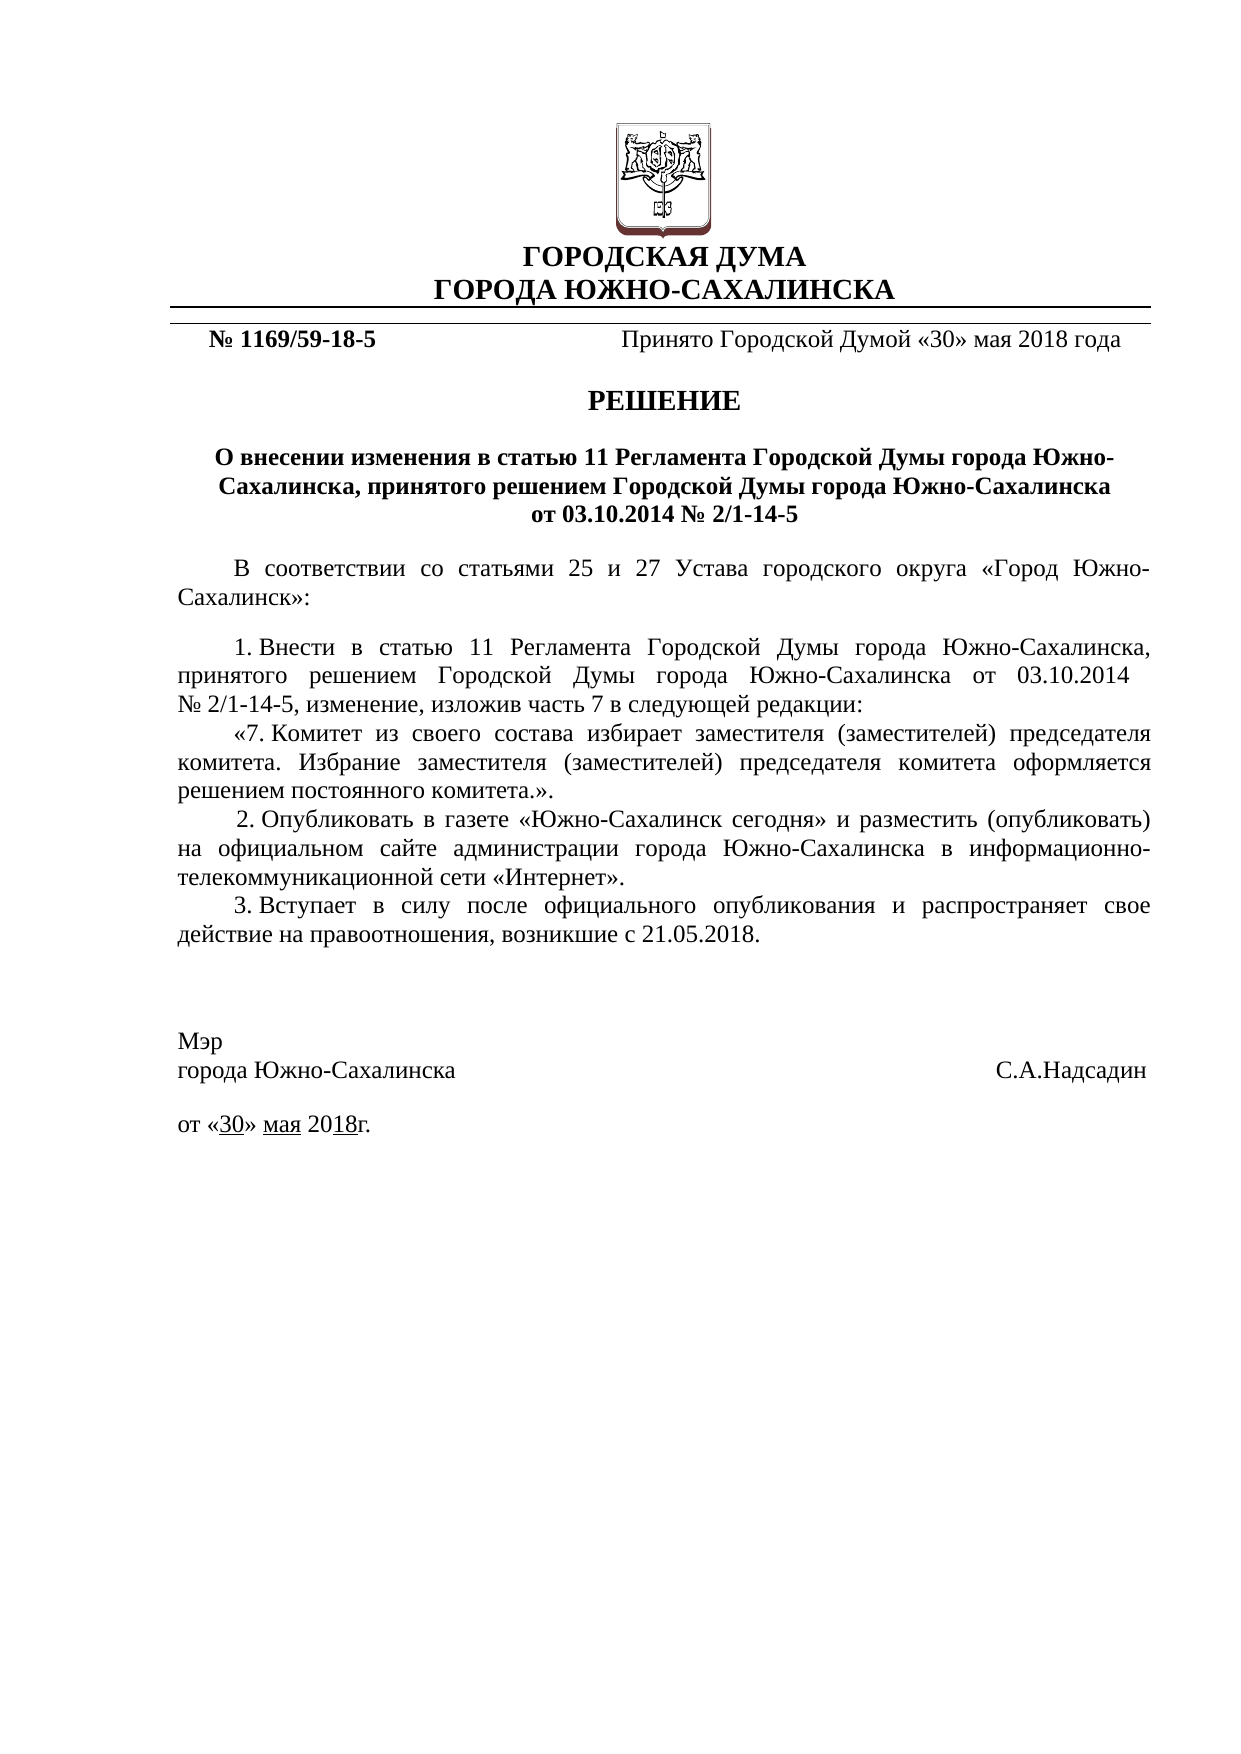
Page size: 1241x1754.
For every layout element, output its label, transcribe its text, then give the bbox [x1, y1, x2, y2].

text В соответствии со статьями 25 и 27 Устава городского округа «Город Южно-Сахалинск»: [177, 553, 1152, 611]
text 1. Внести в статью 11 Регламента Городской Думы города Южно-Сахалинска, принятого решением Городской Думы города Южно-Сахалинска от 03.10.2014 № 2/1-14-5, изменение, изложив часть 7 в следующей редакции: [177, 632, 1152, 718]
text № 1169/59-18-5 Принято Городской Думой «30» мая 2018 года [177, 324, 1152, 353]
subtitle 3. Вступает в силу после официального опубликования и распространяет свое действие на правоотношения, возникшие с 21.05.2018. [177, 890, 1152, 948]
text ГОРОДСКАЯ ДУМА [177, 239, 1152, 272]
text города Южно-Сахалинска С.А.Надсадин [177, 1055, 1152, 1084]
text «7. Комитет из своего состава избирает заместителя (заместителей) председателя комитета. Избрание заместителя (заместителей) председателя комитета оформляется решением постоянного комитета.». [177, 718, 1152, 804]
text Мэр [177, 1026, 1152, 1055]
text О внесении изменения в статью 11 Регламента Городской Думы города Южно-Сахалинска, принятого решением Городской Думы города Южно-Сахалинска от 03.10.2014 № 2/1-14-5 [177, 442, 1152, 528]
table_header [170, 308, 1151, 323]
text 2. Опубликовать в газете «Южно-Сахалинск сегодня» и разместить (опубликовать) на официальном сайте администрации города Южно-Сахалинска в информационно-телекоммуникационной сети «Интернет». [177, 804, 1152, 890]
text РЕШЕНИЕ [177, 383, 1152, 417]
text городА южно-сахалинскА [177, 272, 1152, 306]
text от «30» мая 2018г. [177, 1109, 1152, 1137]
